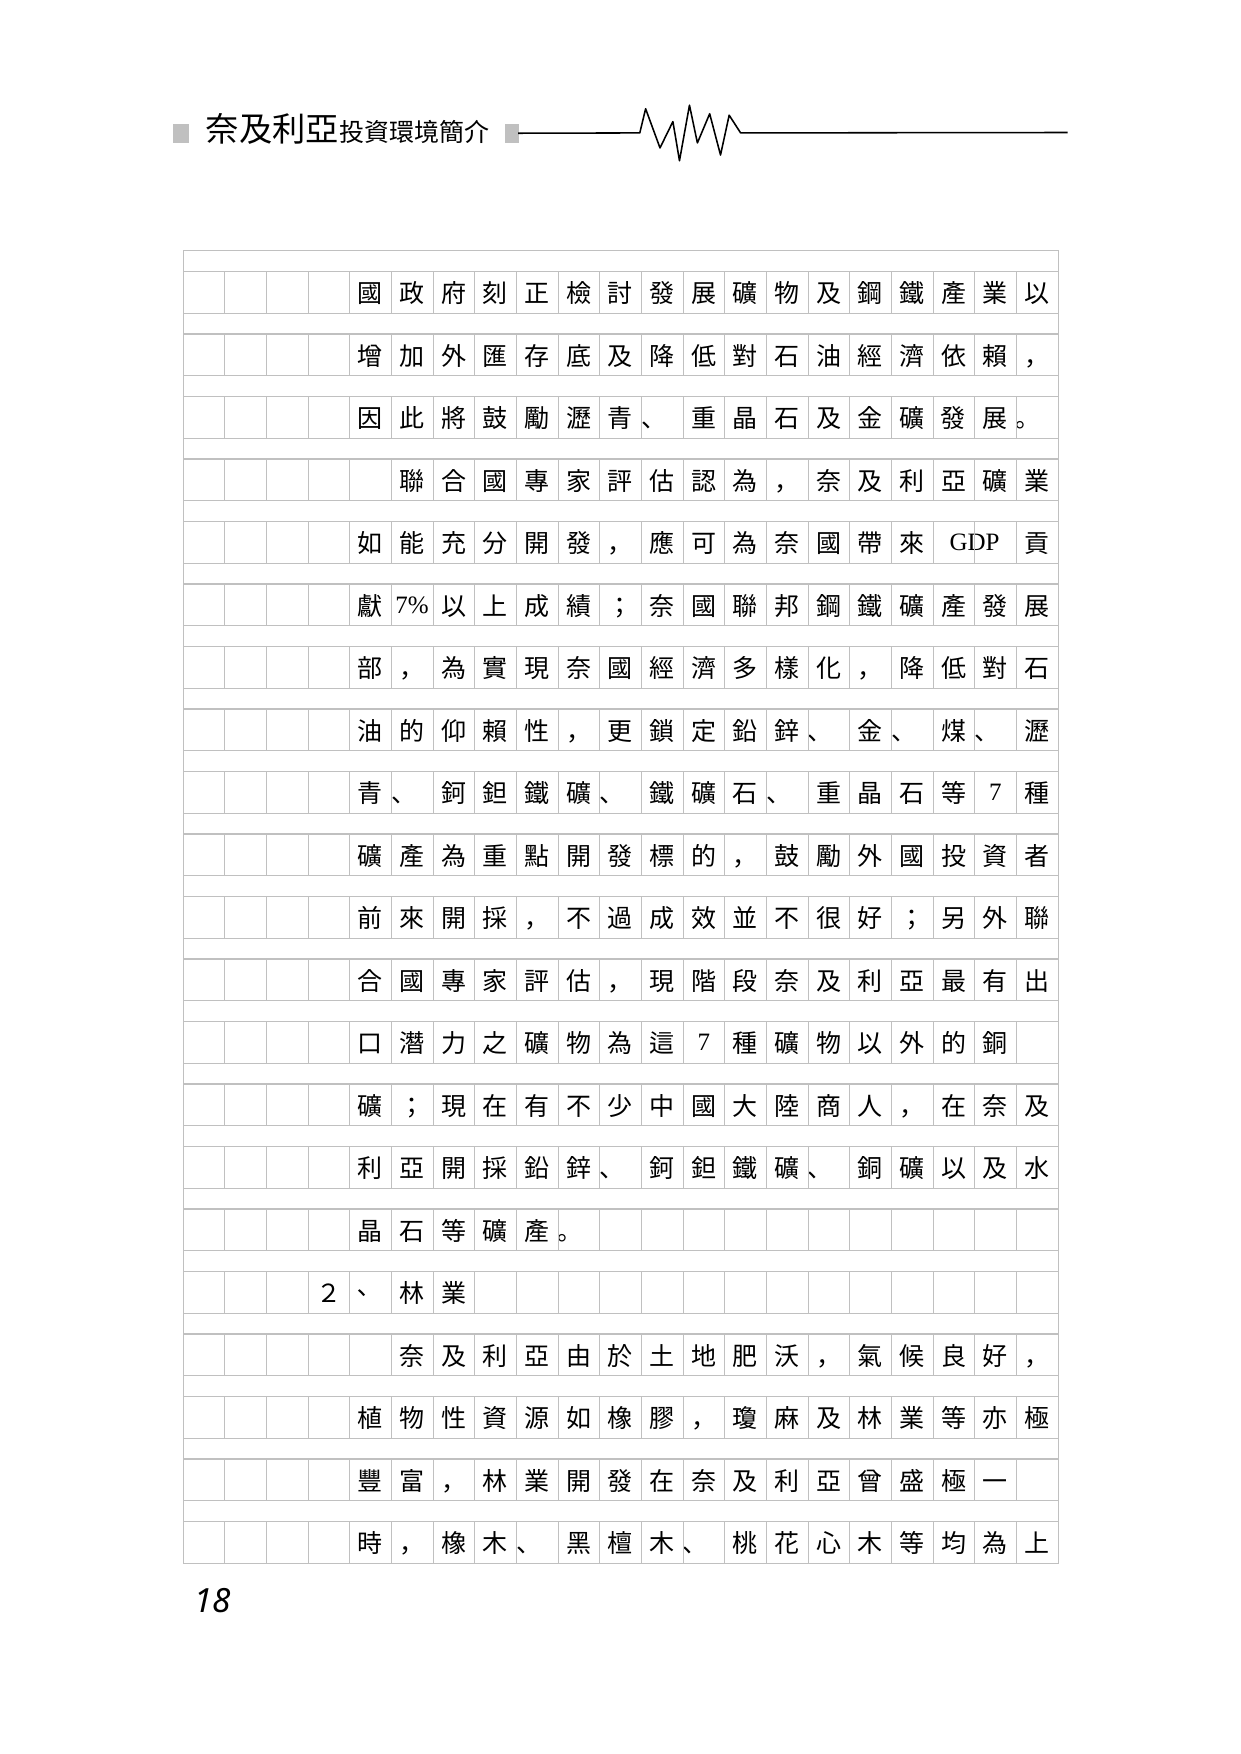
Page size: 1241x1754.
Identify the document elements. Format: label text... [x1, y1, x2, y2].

text 奈及利亞礦產非常豐富，較熟悉者包括有煤炭、錫礦、石灰、花崗岩、雲母石、高齡土等34種固體礦產品，另奈及利亞地質調查局近來又在奈國境內發現了42種新的固體礦產品，包括有硫化鐵礦、鹽水、金剛砂、石英、紫水晶、蒸發岩、玻璃砂、硫化物、獨居石、球粘土等，合計奈及利亞共有76種固體礦產品可供商業開採，不過目前為止開採效果尚不佳，占該國GDP不到3%。奈國聯邦政府礦物及鋼鐵發展部官員表示，奈國政府刻正檢討發展礦物及鋼鐵產業以增加外匯存底及降低對石油經濟依賴，因此將鼓勵瀝青、重晶石及金礦發展。 [330, 376, 1058, 396]
text [559, 1272, 599, 1313]
text 聯合國專家評估認為，奈及利亞礦業如能充分開發，應可為奈國帶來GDP貢獻7%以上成績；奈國聯邦鋼鐵礦產發展部，為實現奈國經濟多樣化，降低對石油的仰賴性，更鎖定鉛鋅、金、煤、瀝青、鈳鉭鐵礦、鐵礦石、重晶石等7種礦產為重點開發標的，鼓勵外國投資者前來開採，不過成效並不很好；另外聯合國專家評估，現階段奈及利亞最有出口潛力之礦物為這7種礦物以外的銅礦；現在有不少中國大陸商人，在奈及利亞開採鉛鋅、鈳鉭鐵礦、銅礦以及水晶石等礦產。 [330, 876, 1058, 896]
text ２ [309, 1272, 349, 1313]
text 聯合國專家評估認為，奈及利亞礦業如能充分開發，應可為奈國帶來GDP貢獻7%以上成績；奈國聯邦鋼鐵礦產發展部，為實現奈國經濟多樣化，降低對石油的仰賴性，更鎖定鉛鋅、金、煤、瀝青、鈳鉭鐵礦、鐵礦石、重晶石等7種礦產為重點開發標的，鼓勵外國投資者前來開採，不過成效並不很好；另外聯合國專家評估，現階段奈及利亞最有出口潛力之礦物為這7種礦物以外的銅礦；現在有不少中國大陸商人，在奈及利亞開採鉛鋅、鈳鉭鐵礦、銅礦以及水晶石等礦產。 [330, 564, 1058, 583]
text 奈及利亞由於土地肥沃，氣候良好，植物性資源如橡膠，瓊麻及林業等亦極豐富，林業開發在奈及利亞曾盛極一時，橡木、黑檀木、桃花心木等均為上等木製家具原料，可惜早先開發過度，導致目前僅剩少數原始森林處女地及森林保護區未開發，奈國已明定保護森林，並禁止原木出口，但如於奈國境內設有木材加工廠，並取得出口執照，加工過後之木材或木料，仍然可以出口。 [330, 1439, 1058, 1458]
text 聯合國專家評估認為，奈及利亞礦業如能充分開發，應可為奈國帶來GDP貢獻7%以上成績；奈國聯邦鋼鐵礦產發展部，為實現奈國經濟多樣化，降低對石油的仰賴性，更鎖定鉛鋅、金、煤、瀝青、鈳鉭鐵礦、鐵礦石、重晶石等7種礦產為重點開發標的，鼓勵外國投資者前來開採，不過成效並不很好；另外聯合國專家評估，現階段奈及利亞最有出口潛力之礦物為這7種礦物以外的銅礦；現在有不少中國大陸商人，在奈及利亞開採鉛鋅、鈳鉭鐵礦、銅礦以及水晶石等礦產。 [330, 751, 1058, 771]
text [600, 1272, 641, 1313]
text 業 [434, 1272, 474, 1313]
text [725, 1272, 766, 1313]
text 聯合國專家評估認為，奈及利亞礦業如能充分開發，應可為奈國帶來GDP貢獻7%以上成績；奈國聯邦鋼鐵礦產發展部，為實現奈國經濟多樣化，降低對石油的仰賴性，更鎖定鉛鋅、金、煤、瀝青、鈳鉭鐵礦、鐵礦石、重晶石等7種礦產為重點開發標的，鼓勵外國投資者前來開採，不過成效並不很好；另外聯合國專家評估，現階段奈及利亞最有出口潛力之礦物為這7種礦物以外的銅礦；現在有不少中國大陸商人，在奈及利亞開採鉛鋅、鈳鉭鐵礦、銅礦以及水晶石等礦產。 [330, 626, 1058, 646]
text [517, 1272, 558, 1313]
text [281, 1251, 1058, 1271]
text 聯合國專家評估認為，奈及利亞礦業如能充分開發，應可為奈國帶來GDP貢獻7%以上成績；奈國聯邦鋼鐵礦產發展部，為實現奈國經濟多樣化，降低對石油的仰賴性，更鎖定鉛鋅、金、煤、瀝青、鈳鉭鐵礦、鐵礦石、重晶石等7種礦產為重點開發標的，鼓勵外國投資者前來開採，不過成效並不很好；另外聯合國專家評估，現階段奈及利亞最有出口潛力之礦物為這7種礦物以外的銅礦；現在有不少中國大陸商人，在奈及利亞開採鉛鋅、鈳鉭鐵礦、銅礦以及水晶石等礦產。 [330, 501, 1058, 521]
text [934, 1272, 974, 1313]
text 、 [350, 1272, 391, 1313]
text [684, 1272, 724, 1313]
text [809, 1272, 849, 1313]
text [850, 1272, 891, 1313]
text 聯合國專家評估認為，奈及利亞礦業如能充分開發，應可為奈國帶來GDP貢獻7%以上成績；奈國聯邦鋼鐵礦產發展部，為實現奈國經濟多樣化，降低對石油的仰賴性，更鎖定鉛鋅、金、煤、瀝青、鈳鉭鐵礦、鐵礦石、重晶石等7種礦產為重點開發標的，鼓勵外國投資者前來開採，不過成效並不很好；另外聯合國專家評估，現階段奈及利亞最有出口潛力之礦物為這7種礦物以外的銅礦；現在有不少中國大陸商人，在奈及利亞開採鉛鋅、鈳鉭鐵礦、銅礦以及水晶石等礦產。 [330, 1064, 1058, 1083]
text 聯合國專家評估認為，奈及利亞礦業如能充分開發，應可為奈國帶來GDP貢獻7%以上成績；奈國聯邦鋼鐵礦產發展部，為實現奈國經濟多樣化，降低對石油的仰賴性，更鎖定鉛鋅、金、煤、瀝青、鈳鉭鐵礦、鐵礦石、重晶石等7種礦產為重點開發標的，鼓勵外國投資者前來開採，不過成效並不很好；另外聯合國專家評估，現階段奈及利亞最有出口潛力之礦物為這7種礦物以外的銅礦；現在有不少中國大陸商人，在奈及利亞開採鉛鋅、鈳鉭鐵礦、銅礦以及水晶石等礦產。 [330, 1189, 1058, 1208]
text [642, 1272, 683, 1313]
text [475, 1272, 516, 1313]
text 聯合國專家評估認為，奈及利亞礦業如能充分開發，應可為奈國帶來GDP貢獻7%以上成績；奈國聯邦鋼鐵礦產發展部，為實現奈國經濟多樣化，降低對石油的仰賴性，更鎖定鉛鋅、金、煤、瀝青、鈳鉭鐵礦、鐵礦石、重晶石等7種礦產為重點開發標的，鼓勵外國投資者前來開採，不過成效並不很好；另外聯合國專家評估，現階段奈及利亞最有出口潛力之礦物為這7種礦物以外的銅礦；現在有不少中國大陸商人，在奈及利亞開採鉛鋅、鈳鉭鐵礦、銅礦以及水晶石等礦產。 [330, 689, 1058, 708]
text 奈及利亞由於土地肥沃，氣候良好，植物性資源如橡膠，瓊麻及林業等亦極豐富，林業開發在奈及利亞曾盛極一時，橡木、黑檀木、桃花心木等均為上等木製家具原料，可惜早先開發過度，導致目前僅剩少數原始森林處女地及森林保護區未開發，奈國已明定保護森林，並禁止原木出口，但如於奈國境內設有木材加工廠，並取得出口執照，加工過後之木材或木料，仍然可以出口。 [330, 1501, 1058, 1521]
text [767, 1272, 808, 1313]
text 聯合國專家評估認為，奈及利亞礦業如能充分開發，應可為奈國帶來GDP貢獻7%以上成績；奈國聯邦鋼鐵礦產發展部，為實現奈國經濟多樣化，降低對石油的仰賴性，更鎖定鉛鋅、金、煤、瀝青、鈳鉭鐵礦、鐵礦石、重晶石等7種礦產為重點開發標的，鼓勵外國投資者前來開採，不過成效並不很好；另外聯合國專家評估，現階段奈及利亞最有出口潛力之礦物為這7種礦物以外的銅礦；現在有不少中國大陸商人，在奈及利亞開採鉛鋅、鈳鉭鐵礦、銅礦以及水晶石等礦產。 [330, 439, 1058, 458]
text [1017, 1272, 1058, 1313]
text [892, 1272, 933, 1313]
text 奈及利亞由於土地肥沃，氣候良好，植物性資源如橡膠，瓊麻及林業等亦極豐富，林業開發在奈及利亞曾盛極一時，橡木、黑檀木、桃花心木等均為上等木製家具原料，可惜早先開發過度，導致目前僅剩少數原始森林處女地及森林保護區未開發，奈國已明定保護森林，並禁止原木出口，但如於奈國境內設有木材加工廠，並取得出口執照，加工過後之木材或木料，仍然可以出口。 [330, 1376, 1058, 1396]
text 林 [392, 1272, 433, 1313]
text 聯合國專家評估認為，奈及利亞礦業如能充分開發，應可為奈國帶來GDP貢獻7%以上成績；奈國聯邦鋼鐵礦產發展部，為實現奈國經濟多樣化，降低對石油的仰賴性，更鎖定鉛鋅、金、煤、瀝青、鈳鉭鐵礦、鐵礦石、重晶石等7種礦產為重點開發標的，鼓勵外國投資者前來開採，不過成效並不很好；另外聯合國專家評估，現階段奈及利亞最有出口潛力之礦物為這7種礦物以外的銅礦；現在有不少中國大陸商人，在奈及利亞開採鉛鋅、鈳鉭鐵礦、銅礦以及水晶石等礦產。 [330, 1126, 1058, 1146]
text 聯合國專家評估認為，奈及利亞礦業如能充分開發，應可為奈國帶來GDP貢獻7%以上成績；奈國聯邦鋼鐵礦產發展部，為實現奈國經濟多樣化，降低對石油的仰賴性，更鎖定鉛鋅、金、煤、瀝青、鈳鉭鐵礦、鐵礦石、重晶石等7種礦產為重點開發標的，鼓勵外國投資者前來開採，不過成效並不很好；另外聯合國專家評估，現階段奈及利亞最有出口潛力之礦物為這7種礦物以外的銅礦；現在有不少中國大陸商人，在奈及利亞開採鉛鋅、鈳鉭鐵礦、銅礦以及水晶石等礦產。 [330, 939, 1058, 958]
text 聯合國專家評估認為，奈及利亞礦業如能充分開發，應可為奈國帶來GDP貢獻7%以上成績；奈國聯邦鋼鐵礦產發展部，為實現奈國經濟多樣化，降低對石油的仰賴性，更鎖定鉛鋅、金、煤、瀝青、鈳鉭鐵礦、鐵礦石、重晶石等7種礦產為重點開發標的，鼓勵外國投資者前來開採，不過成效並不很好；另外聯合國專家評估，現階段奈及利亞最有出口潛力之礦物為這7種礦物以外的銅礦；現在有不少中國大陸商人，在奈及利亞開採鉛鋅、鈳鉭鐵礦、銅礦以及水晶石等礦產。 [330, 1001, 1058, 1021]
text [281, 1272, 308, 1313]
text 奈及利亞礦產非常豐富，較熟悉者包括有煤炭、錫礦、石灰、花崗岩、雲母石、高齡土等34種固體礦產品，另奈及利亞地質調查局近來又在奈國境內發現了42種新的固體礦產品，包括有硫化鐵礦、鹽水、金剛砂、石英、紫水晶、蒸發岩、玻璃砂、硫化物、獨居石、球粘土等，合計奈及利亞共有76種固體礦產品可供商業開採，不過目前為止開採效果尚不佳，占該國GDP不到3%。奈國聯邦政府礦物及鋼鐵發展部官員表示，奈國政府刻正檢討發展礦物及鋼鐵產業以增加外匯存底及降低對石油經濟依賴，因此將鼓勵瀝青、重晶石及金礦發展。 [330, 314, 1058, 333]
text [975, 1272, 1016, 1313]
text 奈及利亞由於土地肥沃，氣候良好，植物性資源如橡膠，瓊麻及林業等亦極豐富，林業開發在奈及利亞曾盛極一時，橡木、黑檀木、桃花心木等均為上等木製家具原料，可惜早先開發過度，導致目前僅剩少數原始森林處女地及森林保護區未開發，奈國已明定保護森林，並禁止原木出口，但如於奈國境內設有木材加工廠，並取得出口執照，加工過後之木材或木料，仍然可以出口。 [330, 1314, 1058, 1333]
text 聯合國專家評估認為，奈及利亞礦業如能充分開發，應可為奈國帶來GDP貢獻7%以上成績；奈國聯邦鋼鐵礦產發展部，為實現奈國經濟多樣化，降低對石油的仰賴性，更鎖定鉛鋅、金、煤、瀝青、鈳鉭鐵礦、鐵礦石、重晶石等7種礦產為重點開發標的，鼓勵外國投資者前來開採，不過成效並不很好；另外聯合國專家評估，現階段奈及利亞最有出口潛力之礦物為這7種礦物以外的銅礦；現在有不少中國大陸商人，在奈及利亞開採鉛鋅、鈳鉭鐵礦、銅礦以及水晶石等礦產。 [330, 814, 1058, 833]
text 奈及利亞礦產非常豐富，較熟悉者包括有煤炭、錫礦、石灰、花崗岩、雲母石、高齡土等34種固體礦產品，另奈及利亞地質調查局近來又在奈國境內發現了42種新的固體礦產品，包括有硫化鐵礦、鹽水、金剛砂、石英、紫水晶、蒸發岩、玻璃砂、硫化物、獨居石、球粘土等，合計奈及利亞共有76種固體礦產品可供商業開採，不過目前為止開採效果尚不佳，占該國GDP不到3%。奈國聯邦政府礦物及鋼鐵發展部官員表示，奈國政府刻正檢討發展礦物及鋼鐵產業以增加外匯存底及降低對石油經濟依賴，因此將鼓勵瀝青、重晶石及金礦發展。 [330, 251, 1058, 271]
